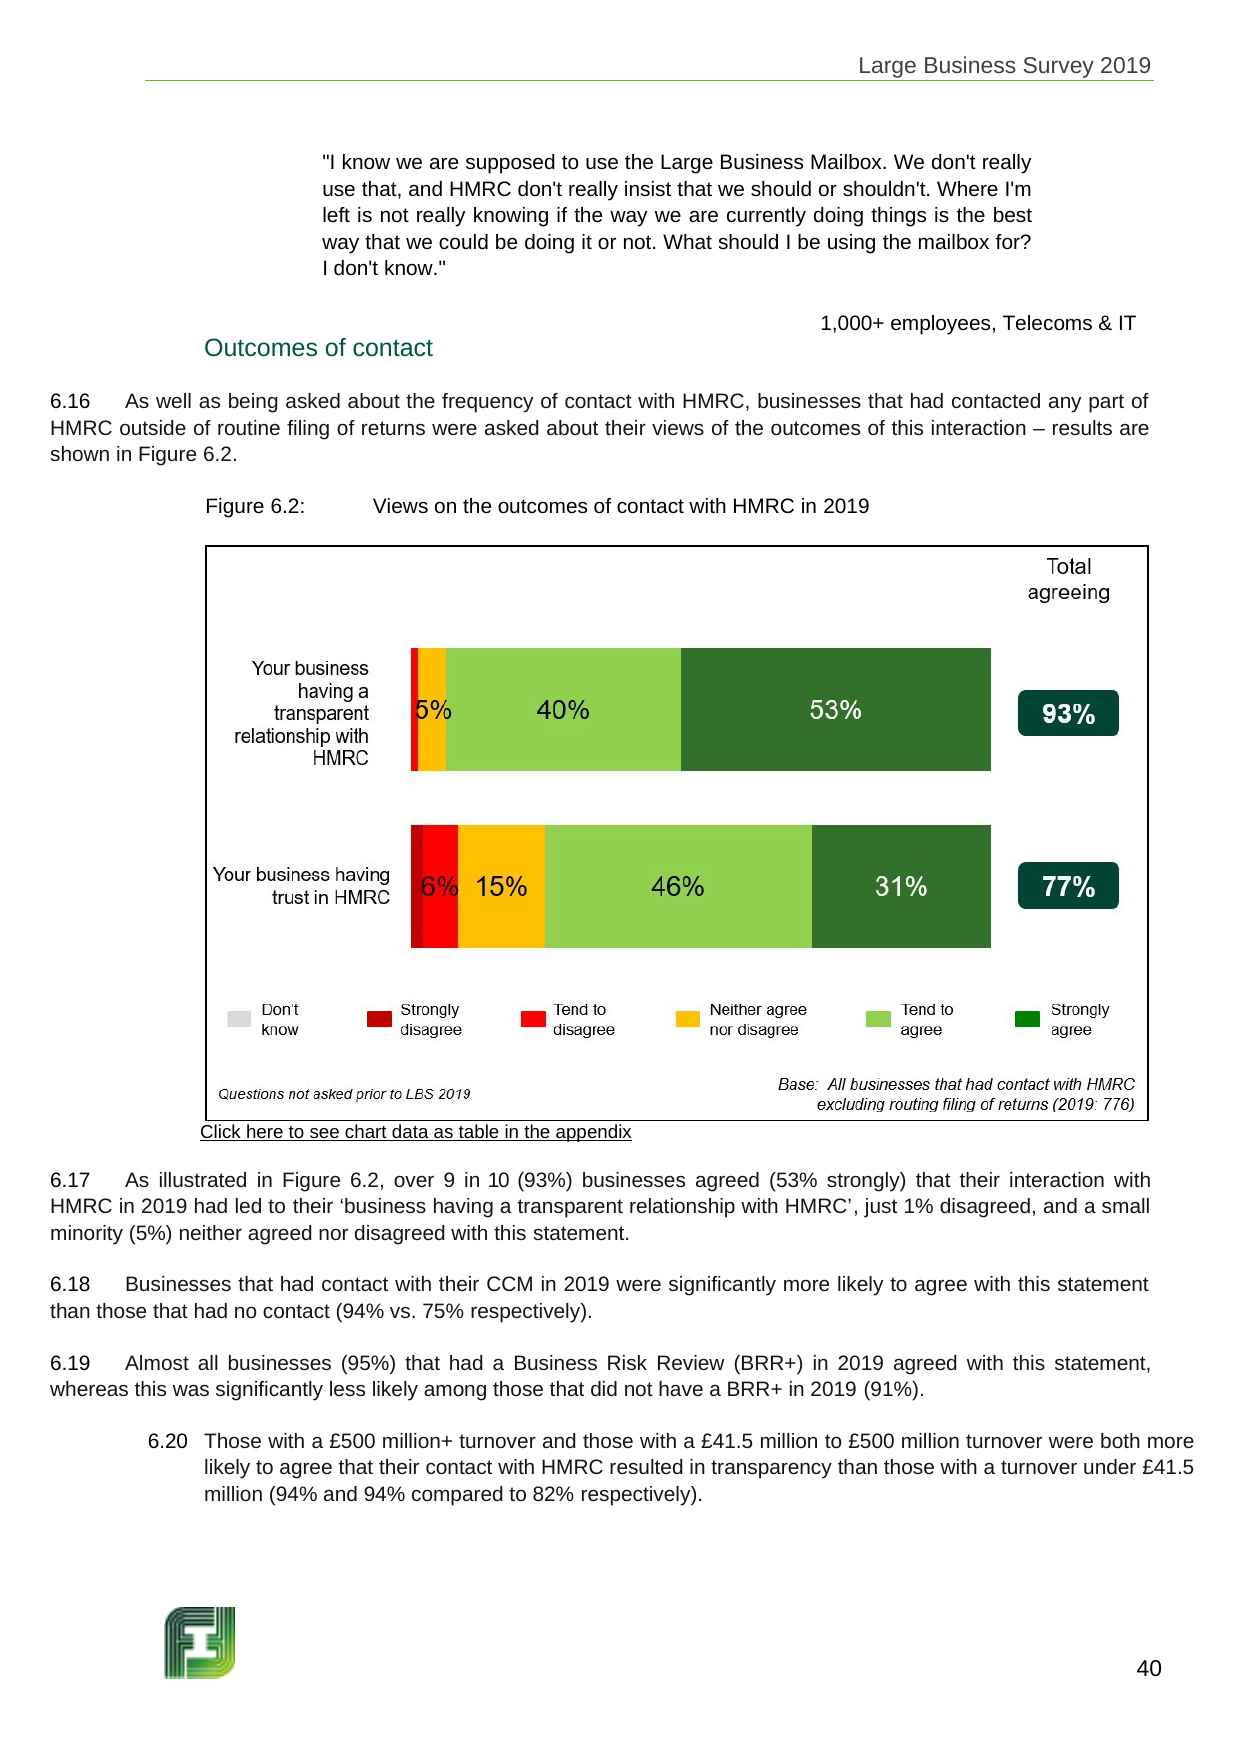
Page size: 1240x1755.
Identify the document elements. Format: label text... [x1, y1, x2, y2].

subtitle Figure 6.2: Views on the outcomes of contact with HMRC in 2019 [148, 494, 1196, 518]
text "I know we are supposed to use the Large Business Mailbox. We don't really use that, and HMRC don't really insist that we should or shouldn't. Where I'm left is not really knowing if the way we are currently doing things is the best way that we could be doing it or not. What should I be using the mailbox for? I don't know." [322, 150, 1033, 280]
subtitle Outcomes of contact [204, 333, 438, 362]
list Businesses that had contact with their CCM in 2019 were significantly more likely to agree with this statement than those that had no contact (94% vs. 75% respectively). [50, 1272, 1151, 1323]
list As well as being asked about the frequency of contact with HMRC, businesses that had contacted any part of HMRC outside of routine filing of returns were asked about their views of the outcomes of this interaction – results are shown in Figure 6.2. [50, 389, 1151, 466]
list As illustrated in Figure 6.2, over 9 in 10 (93%) businesses agreed (53% strongly) that their interaction with HMRC in 2019 had led to their ‘business having a transparent relationship with HMRC’, just 1% disagreed, and a small minority (5%) neither agreed nor disagreed with this statement. [50, 1167, 1151, 1244]
subtitle 1,000+ employees, Telecoms & IT [820, 310, 1196, 334]
list Almost all businesses (95%) that had a Business Risk Review (BRR+) in 2019 agreed with this statement, whereas this was significantly less likely among those that did not have a BRR+ in 2019 (91%). [50, 1350, 1151, 1401]
text Click here to see chart data as table in the appendix [125, 542, 1196, 1143]
list Those with a £500 million+ turnover and those with a £41.5 million to £500 million turnover were both more likely to agree that their contact with HMRC resulted in transparency than those with a turnover under £41.5 million (94% and 94% compared to 82% respectively). [148, 1429, 1196, 1506]
